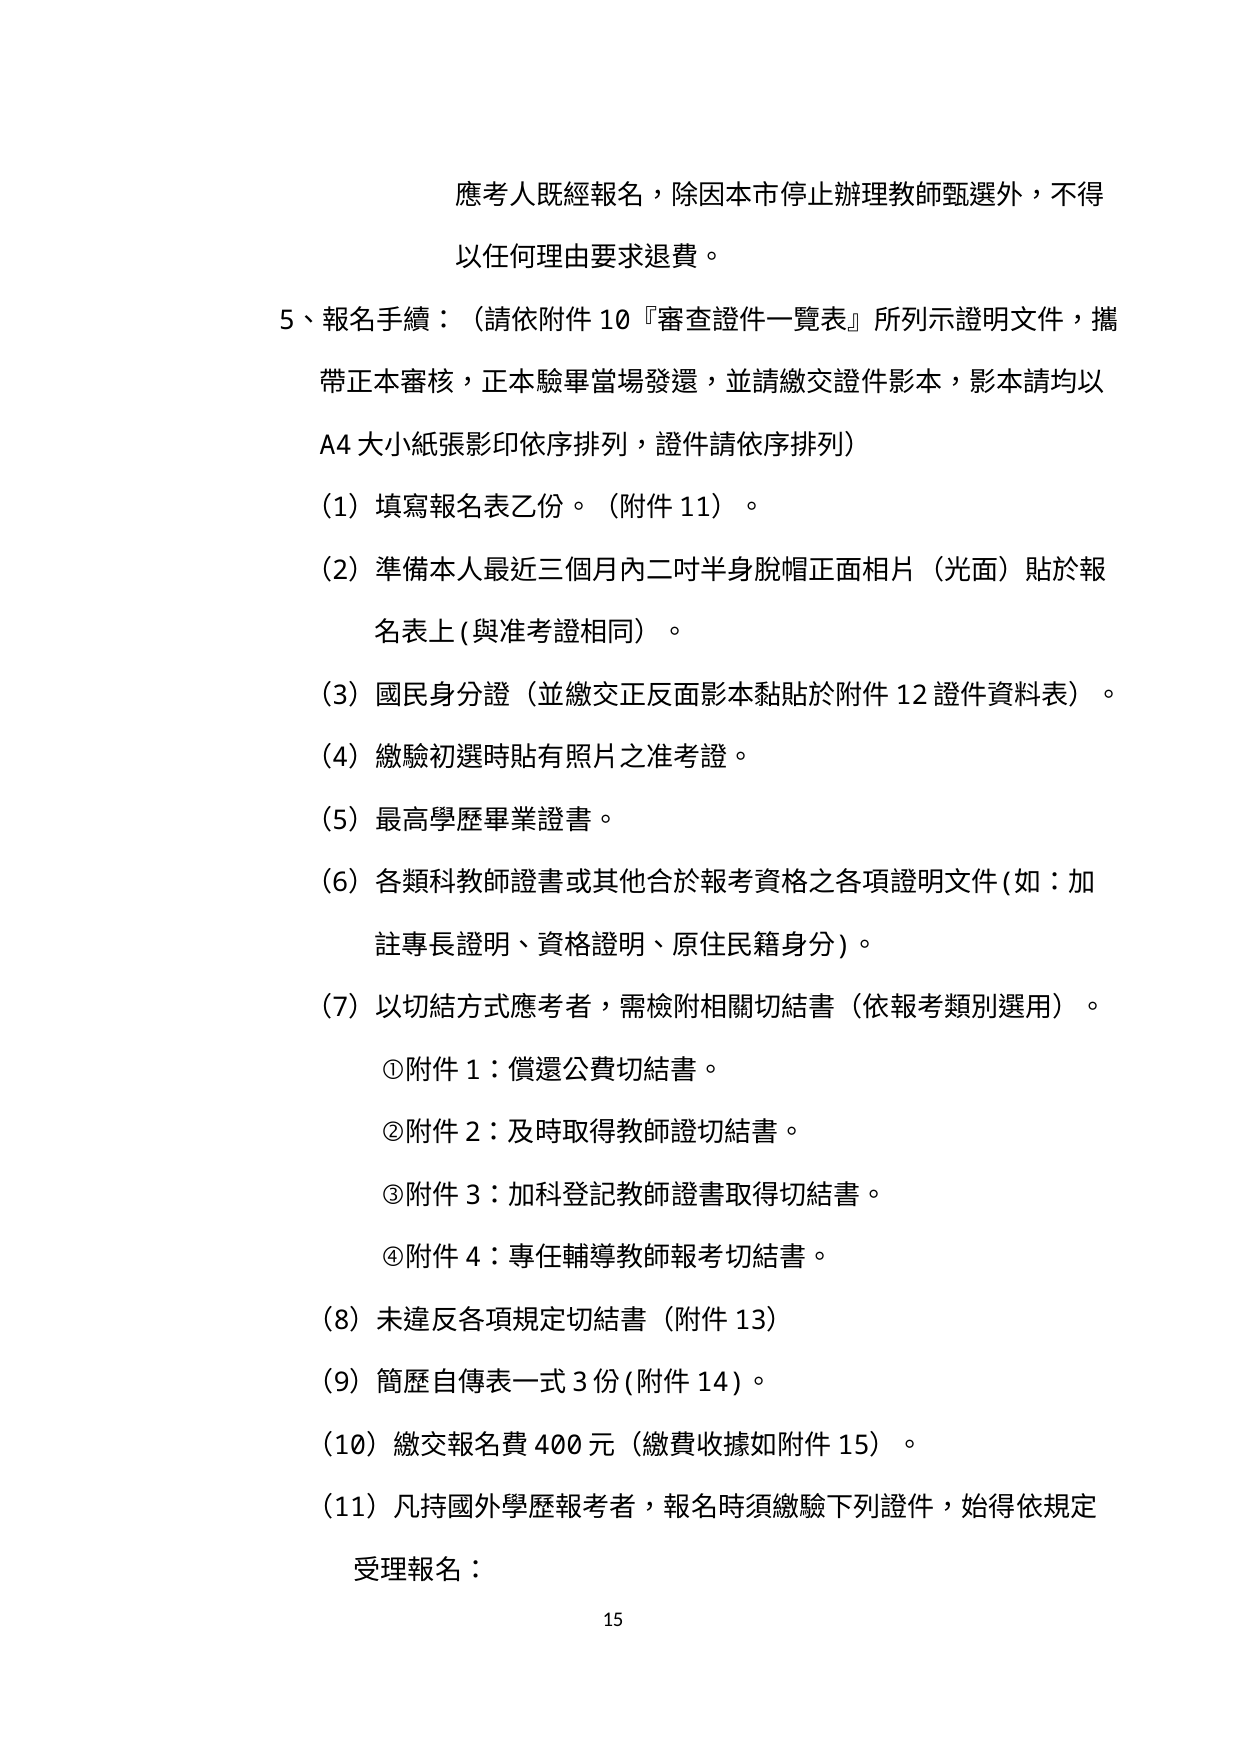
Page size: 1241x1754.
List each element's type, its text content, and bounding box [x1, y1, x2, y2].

text （10）繳交報名費400元（繳費收據如附件15）。 [306, 1401, 1122, 1463]
text 5、報名手續：（請依附件10『審查證件一覽表』所列示證明文件，攜帶正本審核，正本驗畢當場發還，並請繳交證件影本，影本請均以A4大小紙張影印依序排列，證件請依序排列） [278, 276, 1122, 463]
text 附件1：償還公費切結書。 [354, 1026, 1122, 1088]
text 附件3：加科登記教師證書取得切結書。 [354, 1151, 1122, 1213]
text （9）簡歷自傳表一式3份(附件14)。 [306, 1338, 1122, 1401]
text （2）準備本人最近三個月內二吋半身脫帽正面相片（光面）貼於報名表上(與准考證相同）。 [305, 526, 1122, 651]
text （4）繳驗初選時貼有照片之准考證。 [305, 713, 1122, 776]
text （5）最高學歷畢業證書。 [305, 776, 1122, 838]
text （7）以切結方式應考者，需檢附相關切結書（依報考類別選用）。 [305, 963, 1122, 1026]
text 附件4：專任輔導教師報考切結書。 [354, 1213, 1122, 1276]
text （1）填寫報名表乙份。（附件11）。 [103, 463, 1122, 526]
text 4、繳費方式：報名費為新臺幣400元，請於報名時親至現場報名繳費，應考人既經報名，除因本市停止辦理教師甄選外，不得以任何理由要求退費。 [278, 151, 1122, 276]
text （3）國民身分證（並繳交正反面影本黏貼於附件12證件資料表）。 [305, 651, 1122, 713]
text 附件2：及時取得教師證切結書。 [354, 1088, 1122, 1151]
text （8）未違反各項規定切結書（附件13） [306, 1276, 1122, 1338]
text （6）各類科教師證書或其他合於報考資格之各項證明文件(如：加註專長證明、資格證明、原住民籍身分)。 [305, 838, 1122, 963]
text （11）凡持國外學歷報考者，報名時須繳驗下列證件，始得依規定受理報名： [306, 1463, 1122, 1588]
